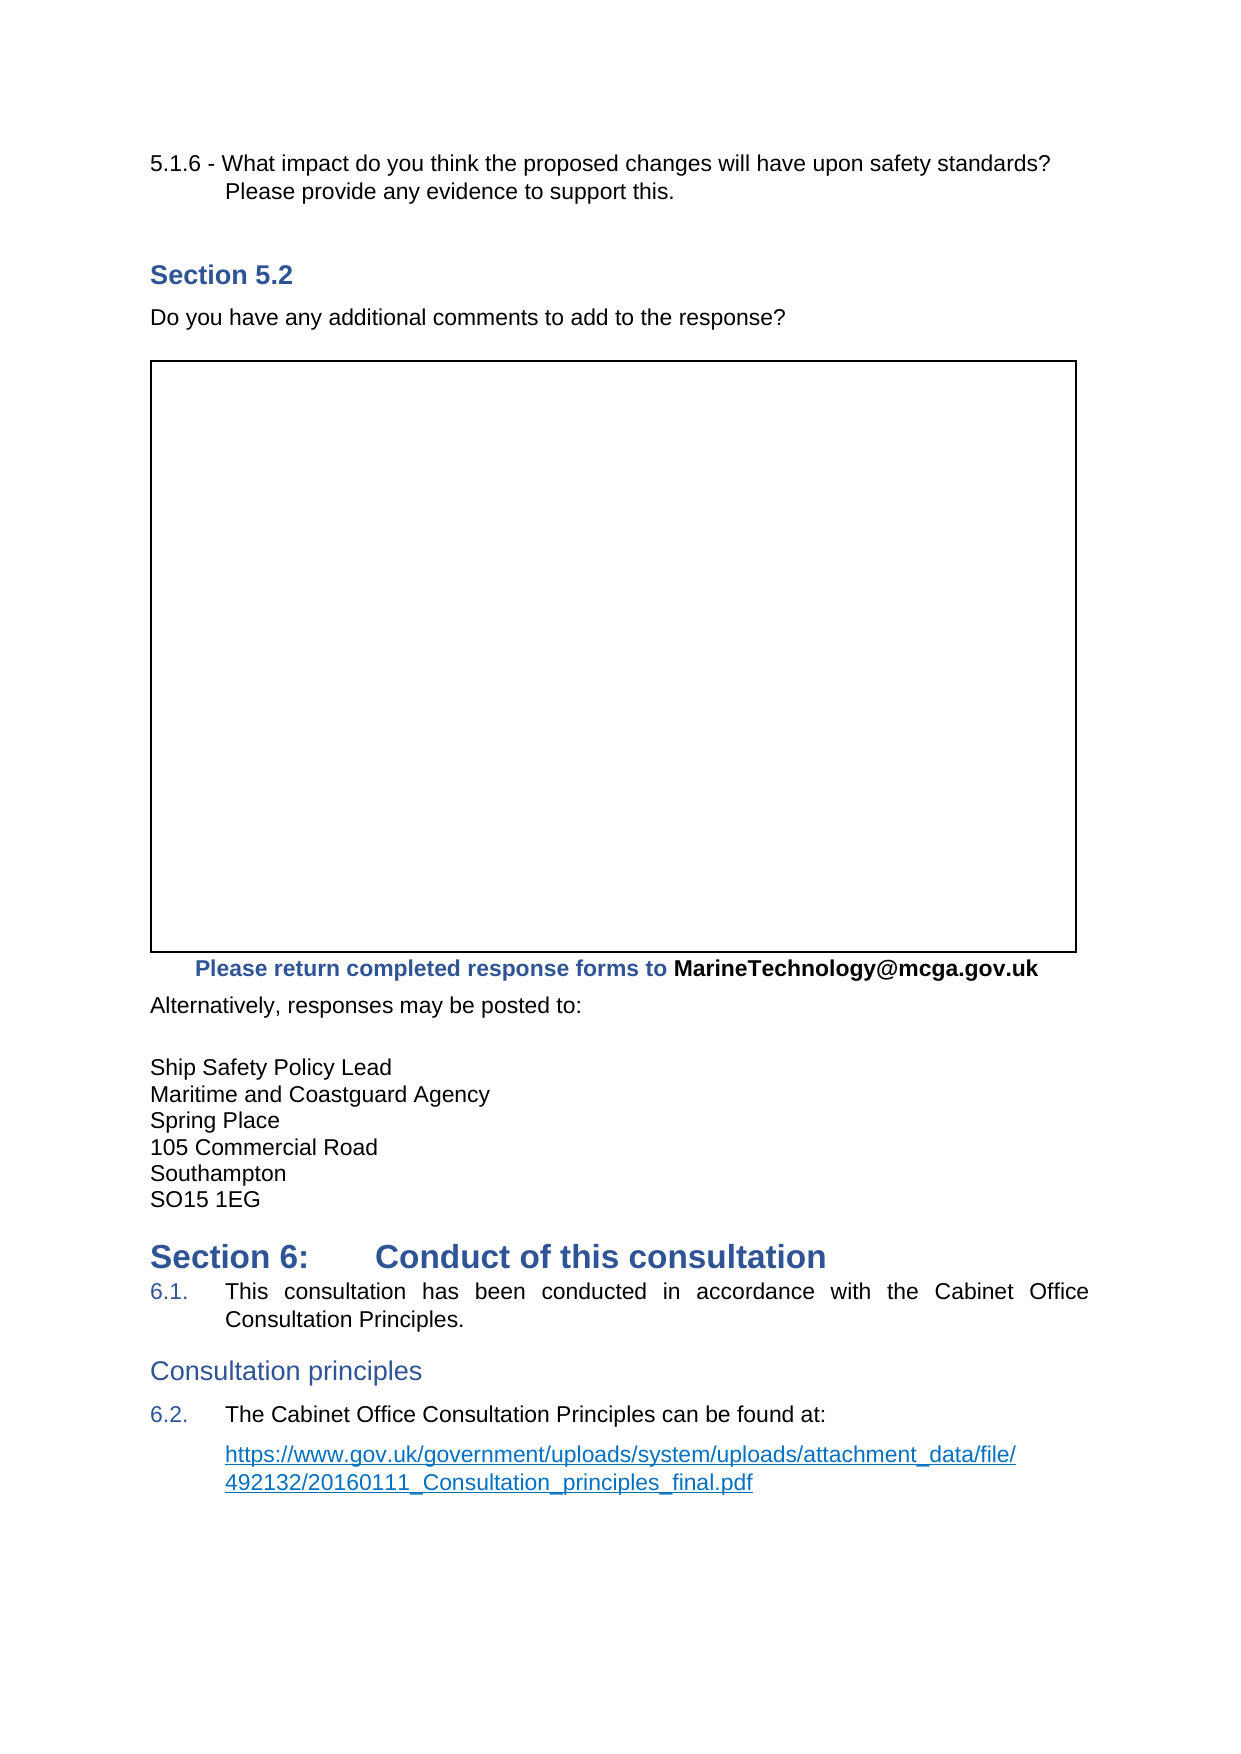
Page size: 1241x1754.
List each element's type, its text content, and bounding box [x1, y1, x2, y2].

text Please provide any evidence to support this. [150, 178, 1090, 204]
text [152, 362, 1075, 951]
subtitle Section 6: Conduct of this consultation [150, 1237, 1090, 1276]
subtitle Consultation principles [150, 1355, 1090, 1386]
text Alternatively, responses may be posted to: [150, 992, 1090, 1018]
text Ship Safety Policy Lead [150, 1054, 1090, 1081]
text Section 5.2 [150, 259, 1090, 290]
text 105 Commercial Road [150, 1133, 1090, 1160]
text Maritime and Coastguard Agency [150, 1081, 1090, 1107]
text 6.1. This consultation has been conducted in accordance with the Cabinet Office Consultation Principles. [150, 1278, 1090, 1332]
text Please return completed response forms to MarineTechnology@mcga.gov.uk [150, 349, 1090, 982]
text Spring Place [150, 1107, 1090, 1133]
text SO15 1EG [150, 1186, 1090, 1212]
text 5.1.6 - What impact do you think the proposed changes will have upon safety standards? [150, 150, 1090, 176]
text https://www.gov.uk/government/uploads/system/uploads/attachment_data/file/492132/20160111_Consultation_principles_final.pdf [225, 1441, 1090, 1495]
text Southampton [150, 1160, 1090, 1186]
text Do you have any additional comments to add to the response? [150, 304, 1090, 331]
text 6.2. The Cabinet Office Consultation Principles can be found at: [150, 1401, 1090, 1427]
